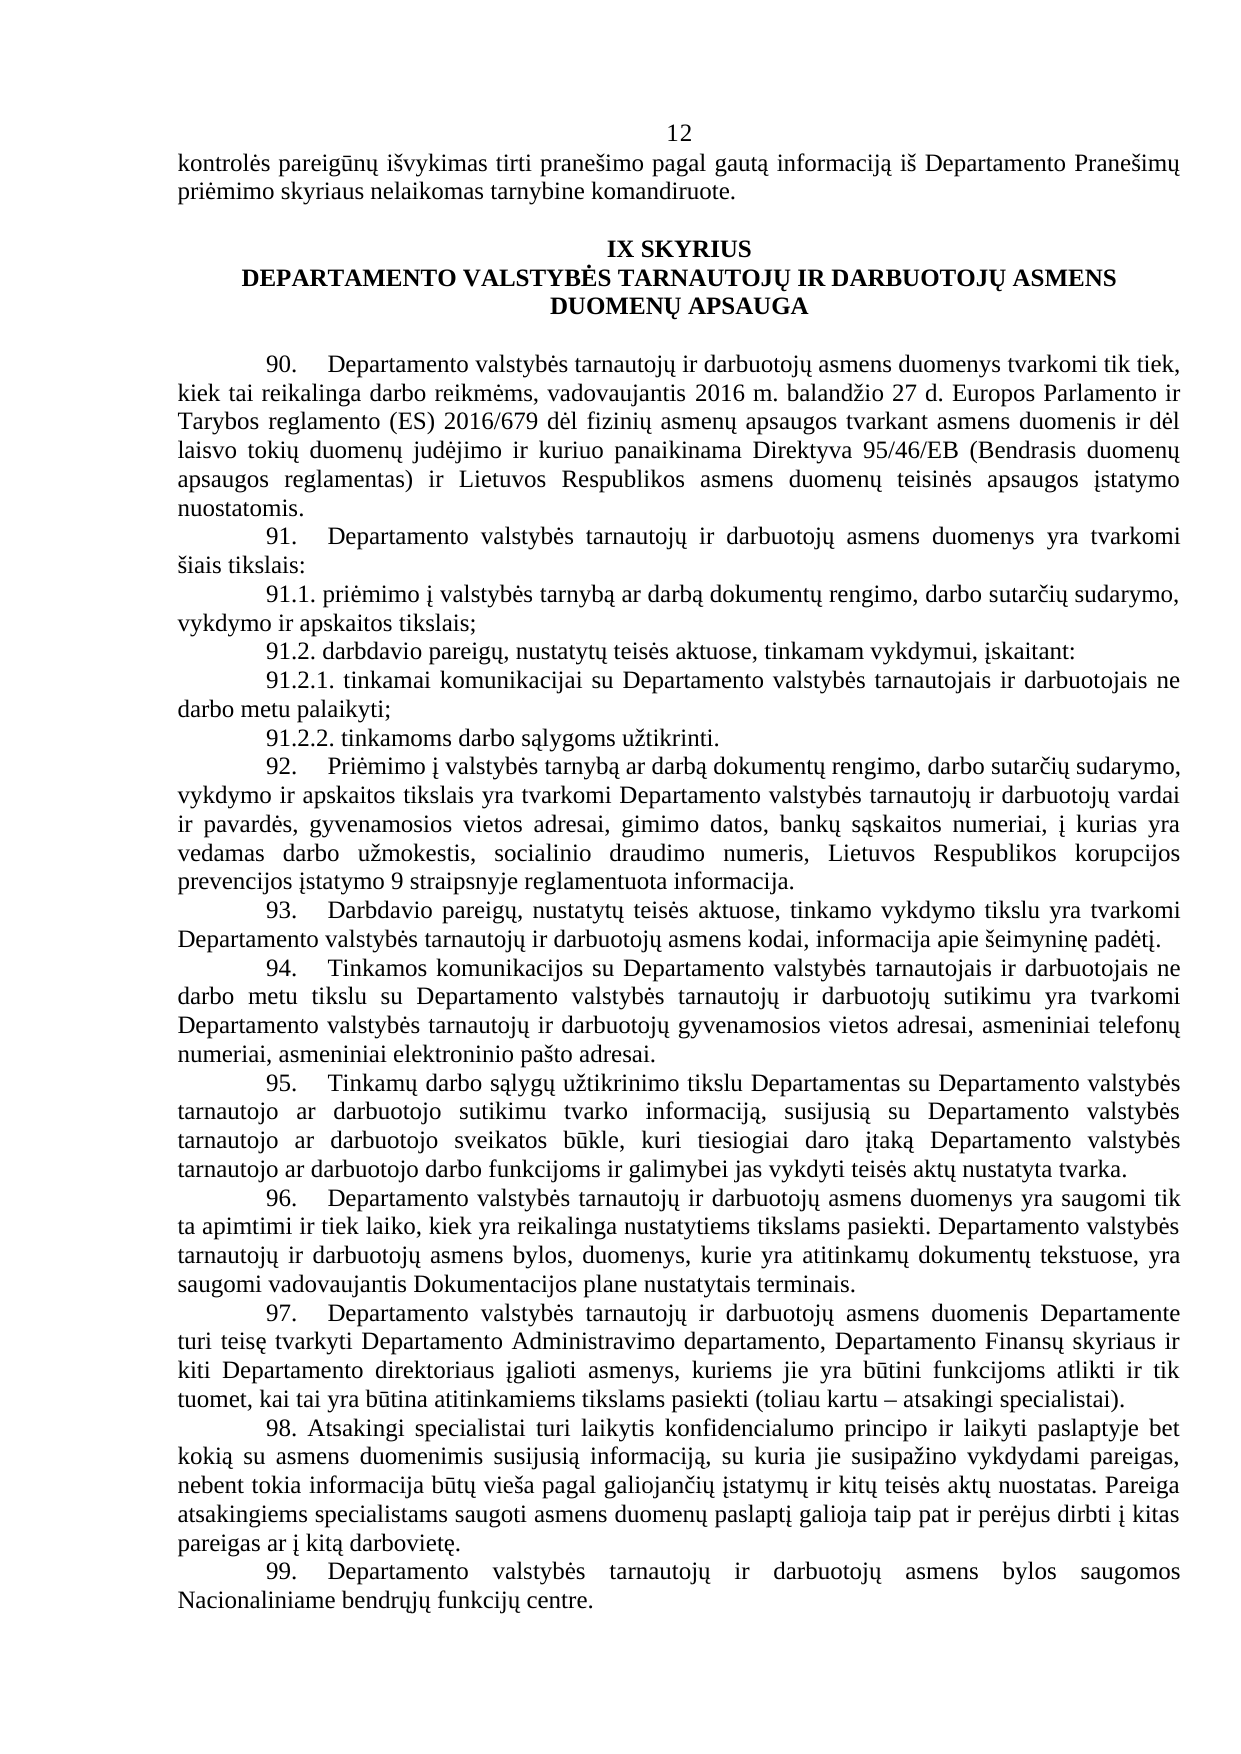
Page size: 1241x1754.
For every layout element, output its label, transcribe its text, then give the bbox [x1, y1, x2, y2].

text 91. Departamento valstybės tarnautojų ir darbuotojų asmens duomenys yra tvarkomi šiais tikslais: [177, 521, 1181, 579]
text 92. Priėmimo į valstybės tarnybą ar darbą dokumentų rengimo, darbo sutarčių sudarymo, vykdymo ir apskaitos tikslais yra tvarkomi Departamento valstybės tarnautojų ir darbuotojų vardai ir pavardės, gyvenamosios vietos adresai, gimimo datos, bankų sąskaitos numeriai, į kurias yra vedamas darbo užmokestis, socialinio draudimo numeris, Lietuvos Respublikos korupcijos prevencijos įstatymo 9 straipsnyje reglamentuota informacija. [177, 751, 1181, 895]
text 99. Departamento valstybės tarnautojų ir darbuotojų asmens bylos saugomos Nacionaliniame bendrųjų funkcijų centre. [177, 1556, 1181, 1614]
text 91.2.1. tinkamai komunikacijai su Departamento valstybės tarnautojais ir darbuotojais ne darbo metu palaikyti; [177, 665, 1181, 723]
text 91.2. darbdavio pareigų, nustatytų teisės aktuose, tinkamam vykdymui, įskaitant: [177, 636, 1181, 665]
text IX SKYRIUS [177, 234, 1181, 263]
text 91.2.2. tinkamoms darbo sąlygoms užtikrinti. [177, 723, 1181, 751]
text 95. Tinkamų darbo sąlygų užtikrinimo tikslu Departamentas su Departamento valstybės tarnautojo ar darbuotojo sutikimu tvarko informaciją, susijusią su Departamento valstybės tarnautojo ar darbuotojo sveikatos būkle, kuri tiesiogiai daro įtaką Departamento valstybės tarnautojo ar darbuotojo darbo funkcijoms ir galimybei jas vykdyti teisės aktų nustatyta tvarka. [177, 1068, 1181, 1183]
text 96. Departamento valstybės tarnautojų ir darbuotojų asmens duomenys yra saugomi tik ta apimtimi ir tiek laiko, kiek yra reikalinga nustatytiems tikslams pasiekti. Departamento valstybės tarnautojų ir darbuotojų asmens bylos, duomenys, kurie yra atitinkamų dokumentų tekstuose, yra saugomi vadovaujantis Dokumentacijos plane nustatytais terminais. [177, 1183, 1181, 1298]
text 98. Atsakingi specialistai turi laikytis konfidencialumo principo ir laikyti paslaptyje bet kokią su asmens duomenimis susijusią informaciją, su kuria jie susipažino vykdydami pareigas, nebent tokia informacija būtų vieša pagal galiojančių įstatymų ir kitų teisės aktų nuostatas. Pareiga atsakingiems specialistams saugoti asmens duomenų paslaptį galioja taip pat ir perėjus dirbti į kitas pareigas ar į kitą darbovietę. [177, 1413, 1181, 1556]
text 93. Darbdavio pareigų, nustatytų teisės aktuose, tinkamo vykdymo tikslu yra tvarkomi Departamento valstybės tarnautojų ir darbuotojų asmens kodai, informacija apie šeimyninę padėtį. [177, 895, 1181, 953]
text 90. Departamento valstybės tarnautojų ir darbuotojų asmens duomenys tvarkomi tik tiek, kiek tai reikalinga darbo reikmėms, vadovaujantis 2016 m. balandžio 27 d. Europos Parlamento ir Tarybos reglamento (ES) 2016/679 dėl fizinių asmenų apsaugos tvarkant asmens duomenis ir dėl laisvo tokių duomenų judėjimo ir kuriuo panaikinama Direktyva 95/46/EB (Bendrasis duomenų apsaugos reglamentas) ir Lietuvos Respublikos asmens duomenų teisinės apsaugos įstatymo nuostatomis. [177, 349, 1181, 521]
text 94. Tinkamos komunikacijos su Departamento valstybės tarnautojais ir darbuotojais ne darbo metu tikslu su Departamento valstybės tarnautojų ir darbuotojų sutikimu yra tvarkomi Departamento valstybės tarnautojų ir darbuotojų gyvenamosios vietos adresai, asmeniniai telefonų numeriai, asmeniniai elektroninio pašto adresai. [177, 953, 1181, 1068]
text 91.1. priėmimo į valstybės tarnybą ar darbą dokumentų rengimo, darbo sutarčių sudarymo, vykdymo ir apskaitos tikslais; [177, 579, 1181, 636]
text 97. Departamento valstybės tarnautojų ir darbuotojų asmens duomenis Departamente turi teisę tvarkyti Departamento Administravimo departamento, Departamento Finansų skyriaus ir kiti Departamento direktoriaus įgalioti asmenys, kuriems jie yra būtini funkcijoms atlikti ir tik tuomet, kai tai yra būtina atitinkamiems tikslams pasiekti (toliau kartu – atsakingi specialistai). [177, 1298, 1181, 1413]
text kontrolės pareigūnų išvykimas tirti pranešimo pagal gautą informaciją iš Departamento Pranešimų priėmimo skyriaus nelaikomas tarnybine komandiruote. [177, 148, 1181, 205]
text DEPARTAMENTO VALSTYBĖS TARNAUTOJŲ IR DARBUOTOJŲ ASMENS DUOMENŲ APSAUGA [177, 263, 1181, 320]
